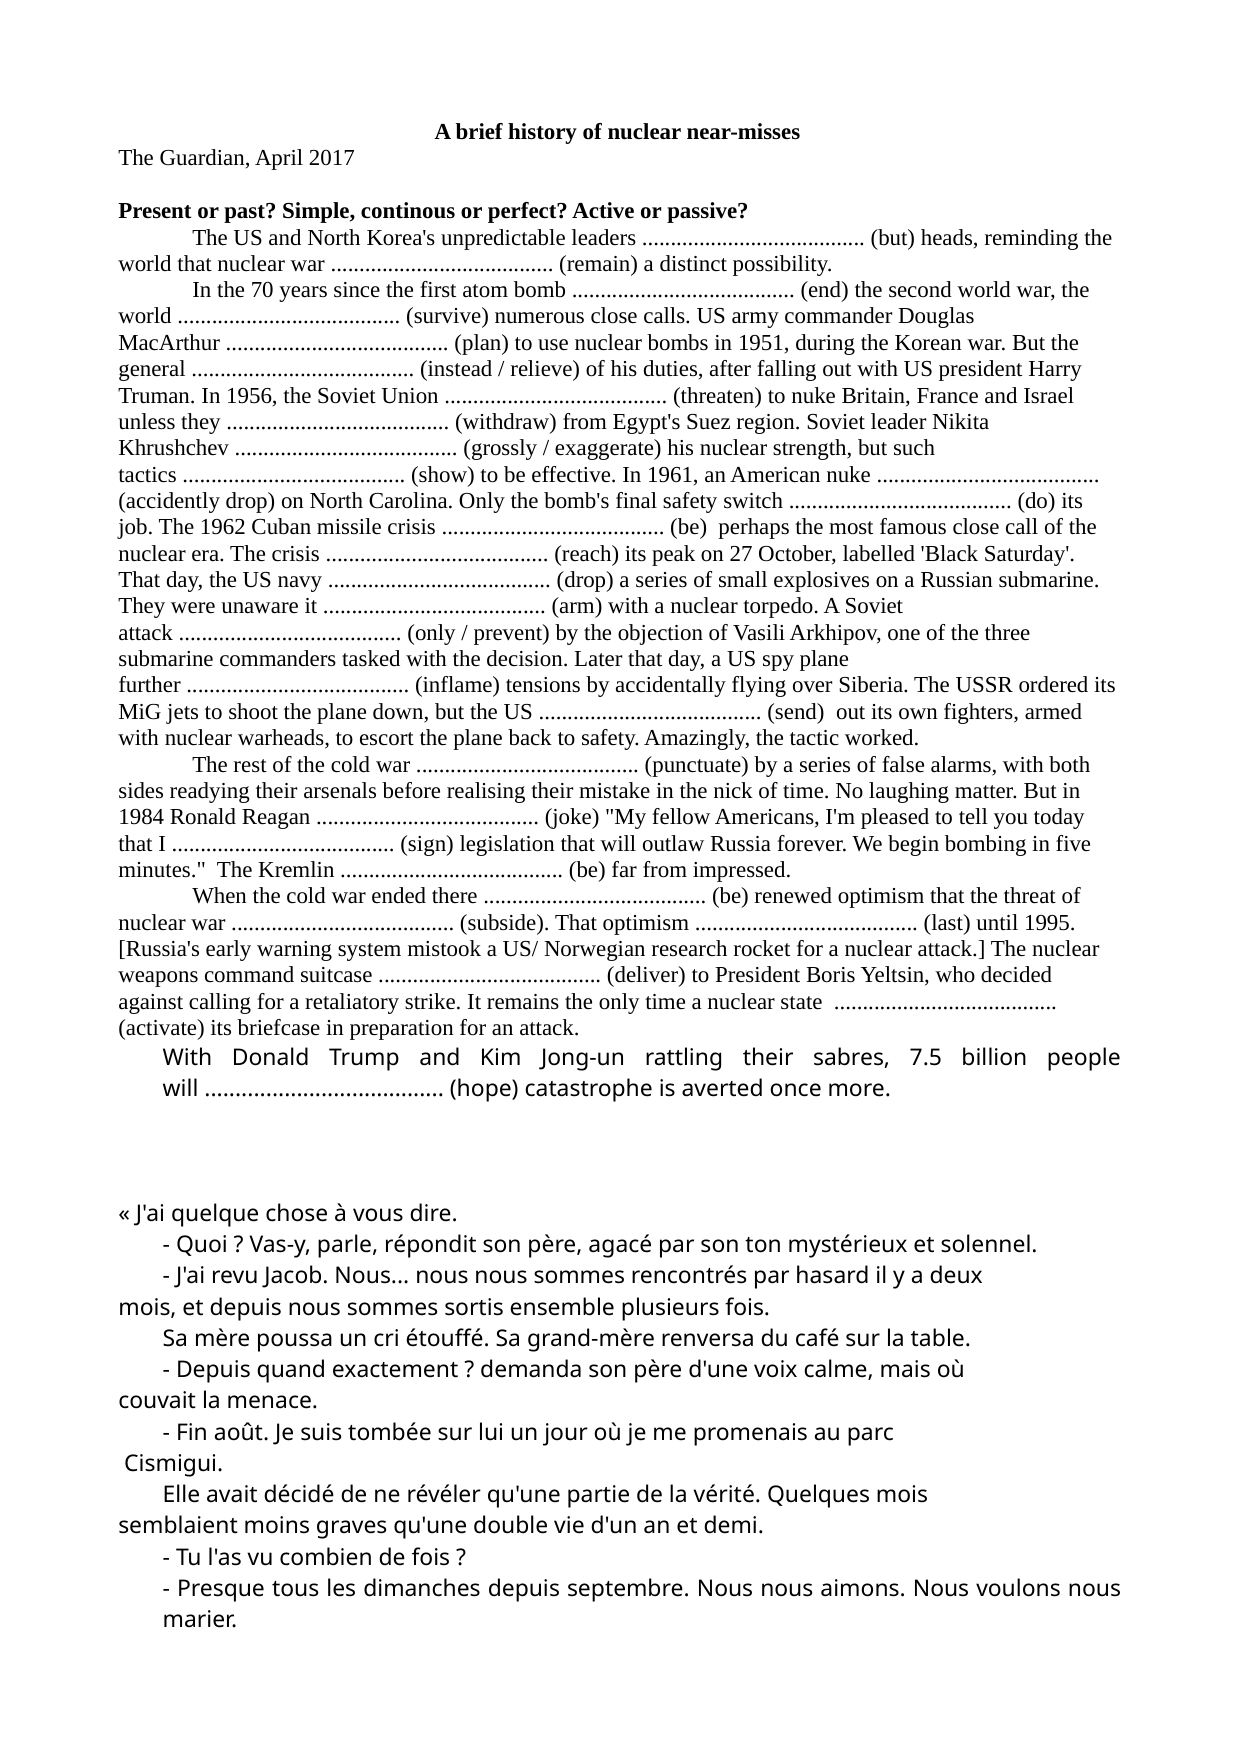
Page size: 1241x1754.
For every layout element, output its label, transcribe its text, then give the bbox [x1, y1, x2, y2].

text In the 70 years since the first atom bomb ....................................... (end) the second world war, the world ....................................... (survive) numerous close calls. US army commander Douglas MacArthur ....................................... (plan) to use nuclear bombs in 1951, during the Korean war. But the general ....................................... (instead / relieve) of his duties, after falling out with US president Harry Truman. In 1956, the Soviet Union ....................................... (threaten) to nuke Britain, France and Israel unless they ....................................... (withdraw) from Egypt's Suez region. Soviet leader Nikita Khrushchev ....................................... (grossly / exaggerate) his nuclear strength, but such tactics ....................................... (show) to be effective. In 1961, an American nuke ....................................... (accidently drop) on North Carolina. Only the bomb's final safety switch ....................................... (do) its job. The 1962 Cuban missile crisis ....................................... (be) perhaps the most famous close call of the nuclear era. The crisis ....................................... (reach) its peak on 27 October, labelled 'Black Saturday'. That day, the US navy ....................................... (drop) a series of small explosives on a Russian submarine. They were unaware it ....................................... (arm) with a nuclear torpedo. A Soviet attack ....................................... (only / prevent) by the objection of Vasili Arkhipov, one of the three submarine commanders tasked with the decision. Later that day, a US spy plane further ....................................... (inflame) tensions by accidentally flying over Siberia. The USSR ordered its MiG jets to shoot the plane down, but the US ....................................... (send) out its own fighters, armed with nuclear warheads, to escort the plane back to safety. Amazingly, the tactic worked. [118, 276, 1122, 751]
text Sa mère poussa un cri étouffé. Sa grand-mère renversa du café sur la table. [162, 1322, 1122, 1353]
text « J'ai quelque chose à vous dire. [118, 1197, 1122, 1228]
text A brief history of nuclear near-misses [118, 118, 1122, 144]
text The Guardian, April 2017 [118, 144, 1122, 171]
text - J'ai revu Jacob. Nous... nous nous sommes rencontrés par hasard il y a deux [118, 1259, 1122, 1291]
text couvait la menace. [118, 1384, 1122, 1416]
text - Fin août. Je suis tombée sur lui un jour où je me promenais au parc [118, 1416, 1122, 1447]
text The US and North Korea's unpredictable leaders ....................................... (but) heads, reminding the world that nuclear war ....................................... (remain) a distinct possibility. [118, 223, 1122, 276]
text Cismigui. [118, 1447, 1122, 1478]
text The rest of the cold war ....................................... (punctuate) by a series of false alarms, with both sides readying their arsenals before realising their mistake in the nick of time. No laughing matter. But in 1984 Ronald Reagan ....................................... (joke) "My fellow Americans, I'm pleased to tell you today that I ....................................... (sign) legislation that will outlaw Russia forever. We begin bombing in five minutes." The Kremlin ....................................... (be) far from impressed. [118, 751, 1122, 882]
text mois, et depuis nous sommes sortis ensemble plusieurs fois. [118, 1291, 1122, 1322]
text - Tu l'as vu combien de fois ? [118, 1541, 1122, 1572]
text semblaient moins graves qu'une double vie d'un an et demi. [118, 1509, 1122, 1541]
text - Depuis quand exactement ? demanda son père d'une voix calme, mais où [118, 1353, 1122, 1384]
text With Donald Trump and Kim Jong-un rattling their sabres, 7.5 billion people will ....................................... (hope) catastrophe is averted once more. [118, 1041, 1122, 1103]
text When the cold war ended there ....................................... (be) renewed optimism that the threat of nuclear war ....................................... (subside). That optimism ....................................... (last) until 1995. [Russia's early warning system mistook a US/ Norwegian research rocket for a nuclear attack.] The nuclear weapons command suitcase ....................................... (deliver) to President Boris Yeltsin, who decided against calling for a retaliatory strike. It remains the only time a nuclear state ....................................... (activate) its briefcase in preparation for an attack. [118, 882, 1122, 1041]
text Elle avait décidé de ne révéler qu'une partie de la vérité. Quelques mois [162, 1478, 1122, 1509]
text - Quoi ? Vas-y, parle, répondit son père, agacé par son ton mystérieux et solennel. [162, 1228, 1122, 1259]
text - Presque tous les dimanches depuis septembre. Nous nous aimons. Nous voulons nous marier. [118, 1572, 1122, 1634]
text Present or past? Simple, continous or perfect? Active or passive? [118, 197, 1122, 223]
